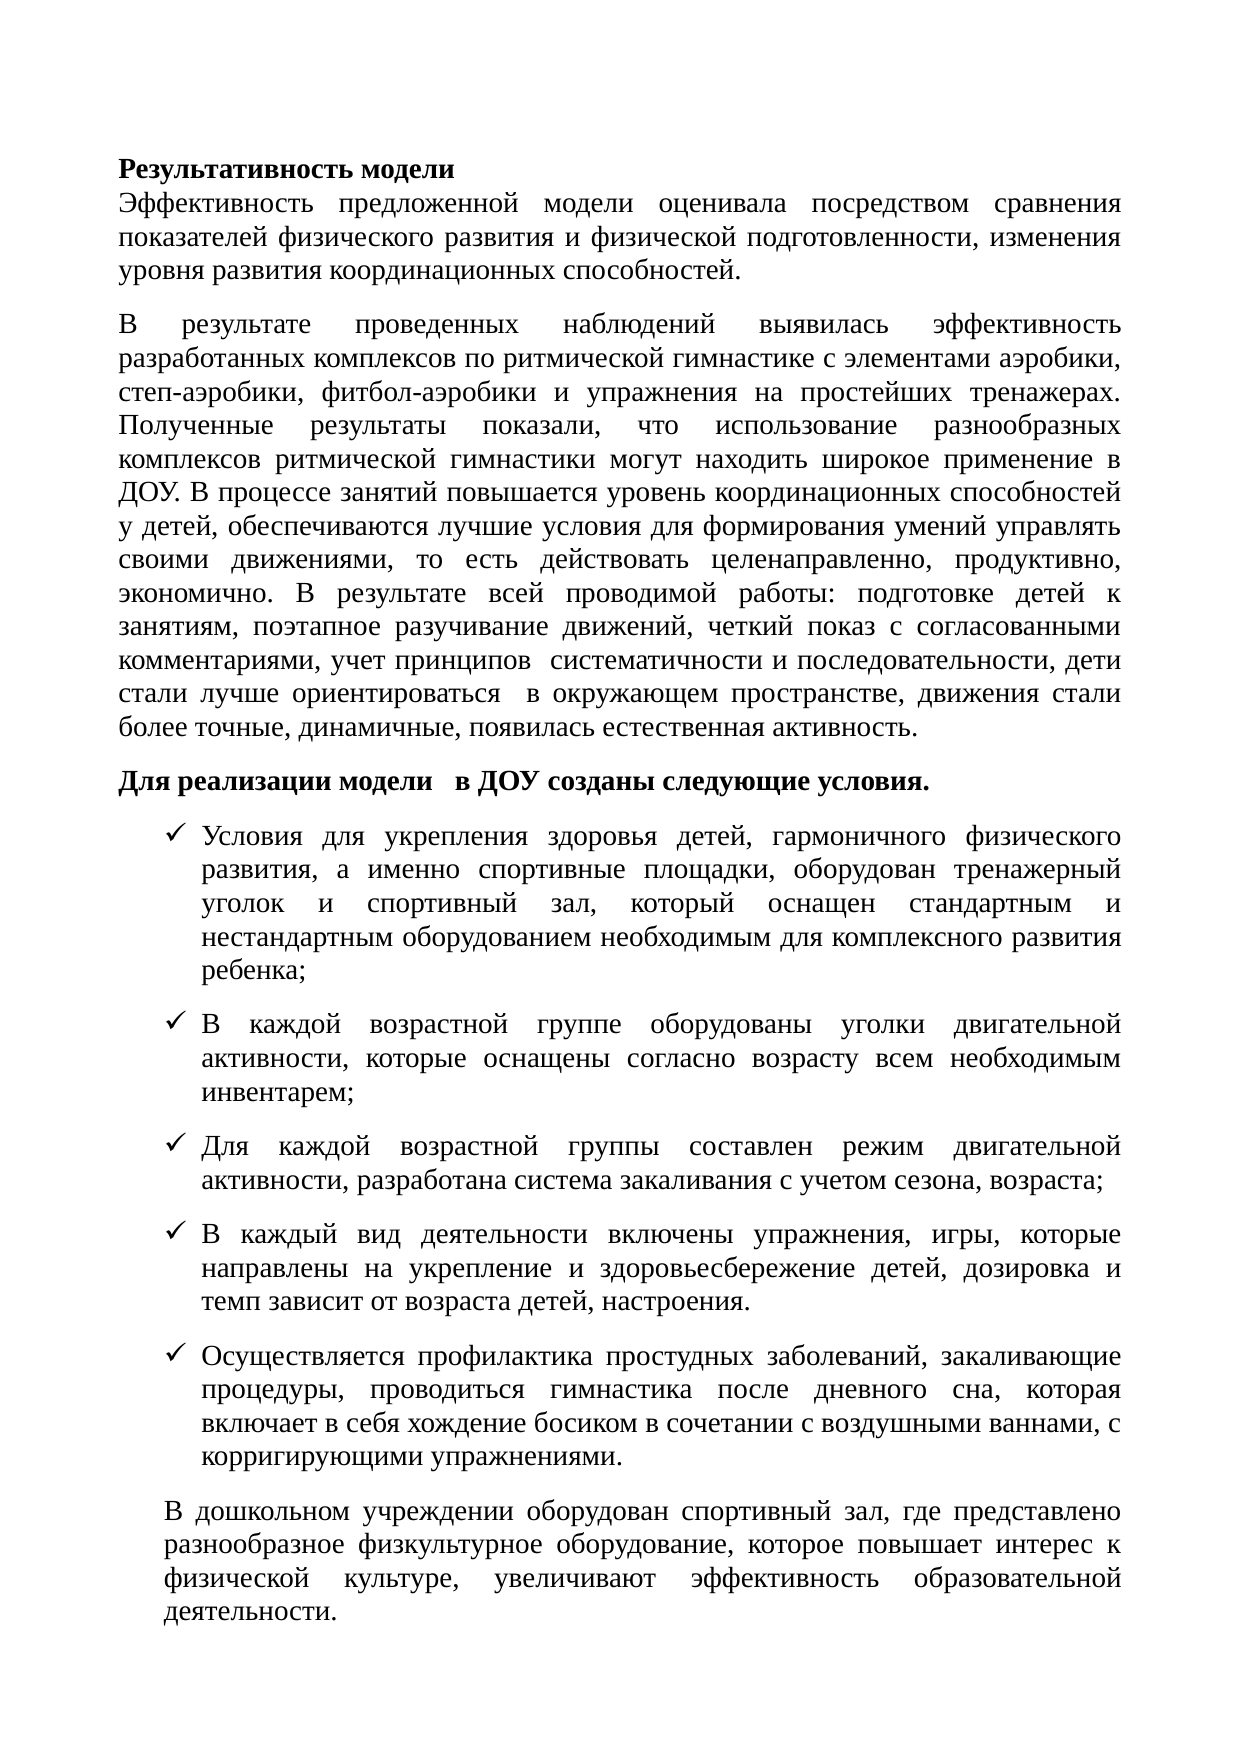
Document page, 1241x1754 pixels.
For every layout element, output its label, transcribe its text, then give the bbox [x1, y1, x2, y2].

list В каждый вид деятельности включены упражнения, игры, которые направлены на укрепление и здоровьесбережение детей, дозировка и темп зависит от возраста детей, настроения. [163, 1216, 1122, 1317]
text В дошкольном учреждении оборудован спортивный зал, где представлено разнообразное физкультурное оборудование, которое повышает интерес к физической культуре, увеличивают эффективность образовательной деятельности. [163, 1493, 1122, 1627]
list Для каждой возрастной группы составлен режим двигательной активности, разработана система закаливания с учетом сезона, возраста; [163, 1128, 1122, 1195]
text Результативность модели [118, 152, 1122, 185]
text Для реализации модели в ДОУ созданы следующие условия. [118, 763, 1122, 797]
list Осуществляется профилактика простудных заболеваний, закаливающие процедуры, проводиться гимнастика после дневного сна, которая включает в себя хождение босиком в сочетании с воздушными ваннами, с корригирующими упражнениями. [163, 1338, 1122, 1472]
text Эффективность предложенной модели оценивала посредством сравнения показателей физического развития и физической подготовленности, изменения уровня развития координационных способностей. [118, 185, 1122, 286]
list В каждой возрастной группе оборудованы уголки двигательной активности, которые оснащены согласно возрасту всем необходимым инвентарем; [163, 1007, 1122, 1107]
text В результате проведенных наблюдений выявилась эффективность разработанных комплексов по ритмической гимнастике с элементами аэробики, степ-аэробики, фитбол-аэробики и упражнения на простейших тренажерах. Полученные результаты показали, что использование разнообразных комплексов ритмической гимнастики могут находить широкое применение в ДОУ. В процессе занятий повышается уровень координационных способностей у детей, обеспечиваются лучшие условия для формирования умений управлять своими движениями, то есть действовать целенаправленно, продуктивно, экономично. В результате всей проводимой работы: подготовке детей к занятиям, поэтапное разучивание движений, четкий показ с согласованными комментариями, учет принципов систематичности и последовательности, дети стали лучше ориентироваться в окружающем пространстве, движения стали более точные, динамичные, появилась естественная активность. [118, 307, 1122, 743]
list Условия для укрепления здоровья детей, гармоничного физического развития, а именно спортивные площадки, оборудован тренажерный уголок и спортивный зал, который оснащен стандартным и нестандартным оборудованием необходимым для комплексного развития ребенка; [163, 818, 1122, 986]
